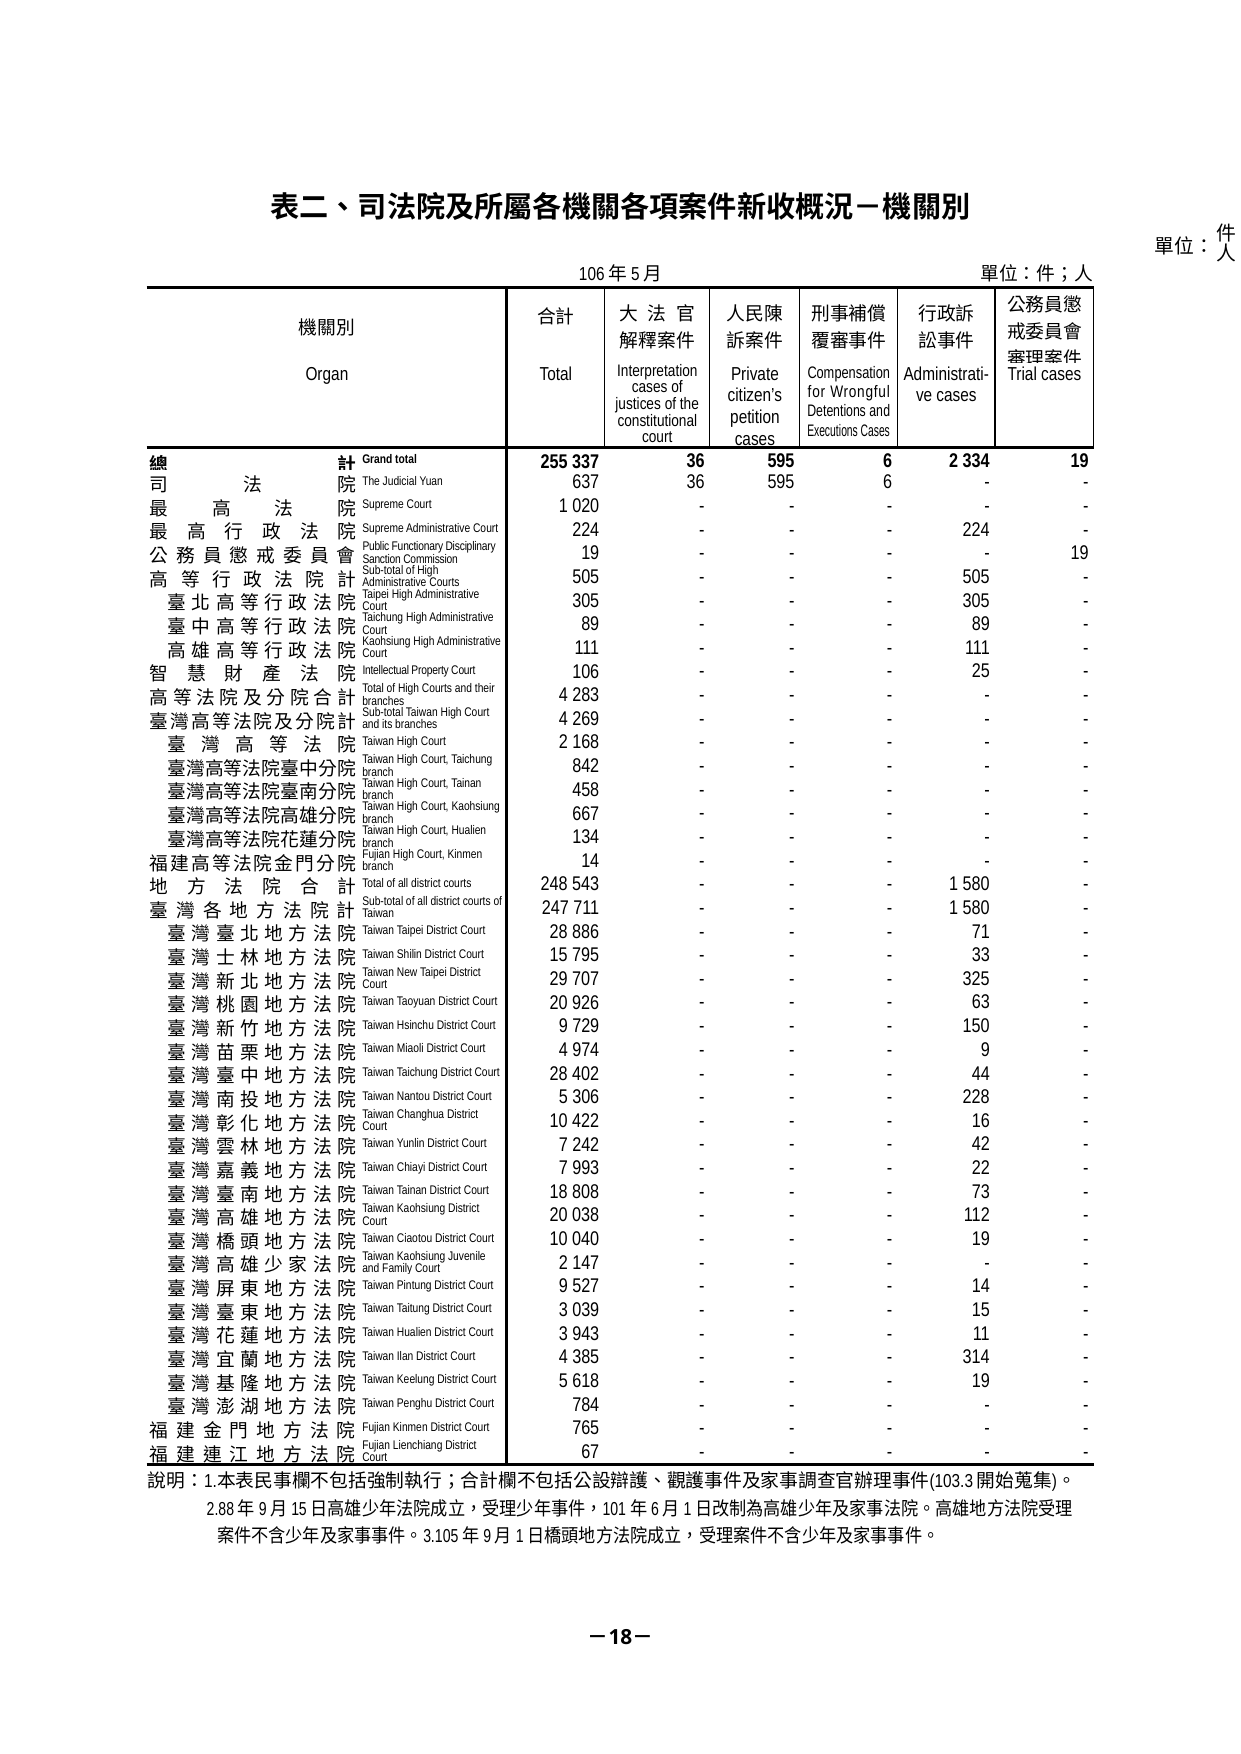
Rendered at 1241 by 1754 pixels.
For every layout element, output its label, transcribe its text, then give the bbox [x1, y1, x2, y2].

table_cell - [995, 1226, 1094, 1250]
table_cell 6 [800, 449, 897, 470]
table_cell 臺灣高等法院臺南分院 [147, 777, 359, 801]
table_cell Taiwan Hsinchu District Court [359, 1014, 505, 1037]
table_cell - [710, 1439, 800, 1463]
table_cell 1 580 [897, 895, 995, 919]
table_cell - [897, 825, 995, 848]
table_cell - [995, 1439, 1094, 1463]
table_cell - [710, 1132, 800, 1156]
table_cell Taiwan Taitung District Court [359, 1298, 505, 1321]
table_cell Taiwan Shilin District Court [359, 943, 505, 966]
text 2.88年9月15日高雄少年法院成立，受理少年事件，101年6月1日改制為高雄少年及家事法院。高雄地方法院受理 [148, 1493, 1092, 1520]
table_cell 44 [897, 1061, 995, 1084]
table_cell - [604, 801, 710, 824]
table_cell 地方法院合計 [147, 872, 359, 895]
table_cell - [604, 588, 710, 612]
table_cell 臺灣南投地方法院 [147, 1085, 359, 1108]
table_cell 臺灣臺東地方法院 [147, 1298, 359, 1321]
table_cell 5 306 [508, 1085, 604, 1108]
table_cell Sub-total Taiwan High Court and its branches [359, 706, 505, 730]
table_cell Interpretation cases of justices of the constitutional court [605, 363, 709, 446]
table_cell - [800, 1416, 897, 1439]
table_cell 111 [508, 635, 604, 659]
table_cell - [800, 1037, 897, 1061]
table_cell 667 [508, 801, 604, 824]
table_cell - [995, 990, 1094, 1014]
table_cell Total of all district courts [359, 872, 505, 895]
table_cell The Judicial Yuan [359, 470, 505, 493]
table_cell - [995, 1132, 1094, 1156]
table_cell - [604, 754, 710, 777]
table_cell - [710, 872, 800, 895]
text 說明：1.本表民事欄不包括強制執行；合計欄不包括公設辯護、觀護事件及家事調查官辦理事件(103.3開始蒐集)。 [148, 1466, 1092, 1493]
table_cell Taiwan Yunlin District Court [359, 1132, 505, 1156]
table_cell 總計 [147, 449, 359, 470]
table_cell - [800, 635, 897, 659]
table_cell 高雄高等行政法院 [147, 635, 359, 659]
table_cell - [604, 1203, 710, 1226]
table_cell - [800, 895, 897, 919]
table_cell 4 974 [508, 1037, 604, 1061]
table_cell 595 [710, 470, 800, 493]
table_cell - [604, 564, 710, 588]
table_cell 19 [508, 541, 604, 564]
table_cell - [800, 825, 897, 848]
table_cell - [800, 1014, 897, 1037]
table_cell - [710, 754, 800, 777]
table_cell Fujian Lienchiang District Court [359, 1439, 505, 1463]
table_cell 臺灣宜蘭地方法院 [147, 1345, 359, 1368]
table_cell Taiwan Keelung District Court [359, 1368, 505, 1392]
table_cell - [995, 517, 1094, 541]
table_cell - [604, 895, 710, 919]
table_cell 63 [897, 990, 995, 1014]
table_cell - [710, 659, 800, 683]
table_cell 臺灣澎湖地方法院 [147, 1392, 359, 1416]
table_cell - [800, 872, 897, 895]
table_cell Administrati-ve cases [898, 363, 994, 446]
table_cell Taiwan Chiayi District Court [359, 1156, 505, 1179]
table_cell - [800, 1203, 897, 1226]
table_cell - [800, 1085, 897, 1108]
table_cell - [604, 1321, 710, 1345]
table_cell Taiwan Nantou District Court [359, 1085, 505, 1108]
table_cell - [995, 754, 1094, 777]
table_cell 784 [508, 1392, 604, 1416]
table_cell 臺灣臺南地方法院 [147, 1179, 359, 1203]
table_header 人民陳 訴案件 [710, 289, 799, 363]
table_cell 臺灣高雄地方法院 [147, 1203, 359, 1226]
table_header 行政訴 訟事件 [898, 289, 994, 363]
table_cell - [897, 541, 995, 564]
table_cell - [604, 659, 710, 683]
table_cell - [995, 494, 1094, 517]
table_cell Taiwan Miaoli District Court [359, 1037, 505, 1061]
table_cell 1 020 [508, 494, 604, 517]
table_cell 20 038 [508, 1203, 604, 1226]
table_cell - [800, 1250, 897, 1274]
table_cell 14 [508, 848, 604, 872]
table_cell - [800, 706, 897, 730]
table_cell 臺灣苗栗地方法院 [147, 1037, 359, 1061]
table_cell - [710, 1416, 800, 1439]
table_cell Taiwan Taichung District Court [359, 1061, 505, 1084]
table_cell - [710, 990, 800, 1014]
table_cell Taiwan Taipei District Court [359, 919, 505, 943]
table_cell - [897, 494, 995, 517]
table_cell 公務員懲戒委員會 [147, 541, 359, 564]
table_cell - [800, 801, 897, 824]
table_cell 305 [508, 588, 604, 612]
table_cell - [710, 683, 800, 706]
table_cell - [604, 825, 710, 848]
table_cell 臺灣高等法院臺中分院 [147, 754, 359, 777]
table_cell 臺灣士林地方法院 [147, 943, 359, 966]
table_cell - [995, 588, 1094, 612]
table_cell 29 707 [508, 966, 604, 990]
table_cell Taiwan Ciaotou District Court [359, 1226, 505, 1250]
table_cell - [800, 1132, 897, 1156]
table_cell - [604, 683, 710, 706]
table_cell - [995, 1014, 1094, 1037]
table_cell - [995, 564, 1094, 588]
table_cell 9 [897, 1037, 995, 1061]
table_cell - [800, 1156, 897, 1179]
table_cell Taiwan Taoyuan District Court [359, 990, 505, 1014]
table_cell 36 [604, 449, 710, 470]
table_cell - [800, 683, 897, 706]
table_cell - [710, 1250, 800, 1274]
table_cell Taiwan Tainan District Court [359, 1179, 505, 1203]
table_cell - [604, 1108, 710, 1132]
table_cell - [604, 1085, 710, 1108]
table_cell - [604, 1298, 710, 1321]
table_cell Taichung High Administrative Court [359, 612, 505, 635]
table_cell - [800, 1179, 897, 1203]
table_cell 111 [897, 635, 995, 659]
table_cell - [710, 801, 800, 824]
table_cell - [897, 801, 995, 824]
table_cell - [800, 919, 897, 943]
table_header 公務員懲戒委員會 審理案件 [996, 289, 1093, 363]
table_cell - [995, 1321, 1094, 1345]
table_cell - [800, 966, 897, 990]
table_cell 15 [897, 1298, 995, 1321]
table_cell 22 [897, 1156, 995, 1179]
table_cell Sub-total of High Administrative Courts [359, 564, 505, 588]
table_cell - [710, 564, 800, 588]
text 表二、司法院及所屬各機關各項案件新收概況－機關別 [148, 183, 1092, 225]
table_cell 10 422 [508, 1108, 604, 1132]
table_cell - [897, 470, 995, 493]
table_cell - [604, 943, 710, 966]
table_cell - [710, 1321, 800, 1345]
table_cell 19 [897, 1226, 995, 1250]
table_cell 2 168 [508, 730, 604, 753]
table_cell - [995, 1085, 1094, 1108]
table_cell 臺灣雲林地方法院 [147, 1132, 359, 1156]
table_cell Grand total [359, 449, 505, 470]
table_header 機關別 [147, 289, 505, 363]
text 106年5月 單位：件；人 [148, 259, 1092, 286]
table_cell - [800, 588, 897, 612]
table_cell - [710, 635, 800, 659]
table_cell - [710, 966, 800, 990]
table_cell 765 [508, 1416, 604, 1439]
table_cell - [604, 777, 710, 801]
table_cell - [710, 730, 800, 753]
table_cell - [604, 635, 710, 659]
table_cell 4 385 [508, 1345, 604, 1368]
table_cell - [604, 919, 710, 943]
table_cell Compensation for Wrongful Detentions and Executions Cases [800, 363, 897, 446]
table_cell - [800, 754, 897, 777]
table_cell - [800, 541, 897, 564]
table_cell - [897, 754, 995, 777]
table_cell - [800, 990, 897, 1014]
table_cell 3 943 [508, 1321, 604, 1345]
table_cell - [710, 1226, 800, 1250]
table_cell - [604, 612, 710, 635]
table_cell - [604, 730, 710, 753]
table_header 大法官 解釋案件 [605, 289, 709, 363]
table_cell - [604, 1014, 710, 1037]
table_cell Taiwan High Court, Tainan branch [359, 777, 505, 801]
table_cell - [995, 1037, 1094, 1061]
table_cell - [800, 848, 897, 872]
table_cell - [995, 659, 1094, 683]
table_cell - [995, 1108, 1094, 1132]
table_cell - [995, 943, 1094, 966]
table_cell - [800, 1108, 897, 1132]
table_cell - [710, 825, 800, 848]
table_cell - [995, 1203, 1094, 1226]
table_cell 150 [897, 1014, 995, 1037]
table_cell 臺灣新竹地方法院 [147, 1014, 359, 1037]
table_cell - [710, 706, 800, 730]
table_cell 20 926 [508, 990, 604, 1014]
table_cell - [604, 1439, 710, 1463]
table_cell - [995, 895, 1094, 919]
table_cell 臺灣高等法院高雄分院 [147, 801, 359, 824]
table_cell 112 [897, 1203, 995, 1226]
table_cell - [710, 588, 800, 612]
table_cell Taipei High Administrative Court [359, 588, 505, 612]
table_cell - [710, 919, 800, 943]
table_cell - [995, 1250, 1094, 1274]
table_cell - [897, 730, 995, 753]
table_cell - [710, 1368, 800, 1392]
table_cell Private citizen’s petition cases [710, 363, 799, 446]
table_cell - [604, 1179, 710, 1203]
table_cell 最高法院 [147, 494, 359, 517]
table_cell - [995, 919, 1094, 943]
table_cell - [995, 1179, 1094, 1203]
table_cell - [604, 494, 710, 517]
table_cell Total of High Courts and their branches [359, 683, 505, 706]
table_cell 臺灣各地方法院計 [147, 895, 359, 919]
table_cell 臺北高等行政法院 [147, 588, 359, 612]
table_cell 842 [508, 754, 604, 777]
table_cell 福建高等法院金門分院 [147, 848, 359, 872]
table_cell 智慧財產法院 [147, 659, 359, 683]
table_cell 臺灣新北地方法院 [147, 966, 359, 990]
table_cell - [710, 1156, 800, 1179]
table_cell 224 [897, 517, 995, 541]
table_cell Trial cases [996, 363, 1093, 446]
table_cell - [800, 1274, 897, 1297]
table_cell - [995, 966, 1094, 990]
table_cell 106 [508, 659, 604, 683]
table_cell - [710, 1179, 800, 1203]
table_cell 314 [897, 1345, 995, 1368]
table_cell - [897, 1250, 995, 1274]
table_cell - [604, 1274, 710, 1297]
table_cell 19 [995, 449, 1094, 470]
table_cell - [897, 1439, 995, 1463]
table_cell - [710, 1203, 800, 1226]
table_cell Taiwan High Court [359, 730, 505, 753]
table_cell - [710, 1298, 800, 1321]
table_cell 臺灣桃園地方法院 [147, 990, 359, 1014]
table_cell 9 527 [508, 1274, 604, 1297]
table_cell - [897, 848, 995, 872]
table_cell - [800, 1345, 897, 1368]
table_cell - [710, 943, 800, 966]
table_cell Supreme Court [359, 494, 505, 517]
table_cell 458 [508, 777, 604, 801]
table_cell 1 580 [897, 872, 995, 895]
table_cell 505 [897, 564, 995, 588]
table_cell 28 402 [508, 1061, 604, 1084]
table_cell 18 808 [508, 1179, 604, 1203]
table_cell 臺灣屏東地方法院 [147, 1274, 359, 1297]
table_cell - [897, 1392, 995, 1416]
table_cell 71 [897, 919, 995, 943]
table_cell - [710, 848, 800, 872]
table_cell - [710, 1108, 800, 1132]
table_cell 高等行政法院計 [147, 564, 359, 588]
table_cell 19 [897, 1368, 995, 1392]
table_cell - [800, 1439, 897, 1463]
table_cell - [604, 1156, 710, 1179]
table_cell - [995, 801, 1094, 824]
table_cell - [604, 517, 710, 541]
table_cell 19 [995, 541, 1094, 564]
table_cell - [710, 1061, 800, 1084]
table_cell Taiwan Kaohsiung Juvenile and Family Court [359, 1250, 505, 1274]
table_cell - [800, 1392, 897, 1416]
table_cell 255 337 [508, 449, 604, 470]
table_cell 臺灣橋頭地方法院 [147, 1226, 359, 1250]
table_cell 4 269 [508, 706, 604, 730]
table_cell 臺中高等行政法院 [147, 612, 359, 635]
table_cell Supreme Administrative Court [359, 517, 505, 541]
table_cell - [604, 966, 710, 990]
table_cell 134 [508, 825, 604, 848]
table_cell Taiwan Pintung District Court [359, 1274, 505, 1297]
table_cell - [800, 777, 897, 801]
table_cell Organ [147, 363, 505, 446]
table_cell 36 [604, 470, 710, 493]
table_cell 73 [897, 1179, 995, 1203]
table_cell 42 [897, 1132, 995, 1156]
table_cell - [800, 1226, 897, 1250]
table_cell - [710, 895, 800, 919]
table_cell 228 [897, 1085, 995, 1108]
table_cell 最高行政法院 [147, 517, 359, 541]
table_cell Taiwan High Court, Hualien branch [359, 825, 505, 848]
table_cell - [710, 517, 800, 541]
table_cell - [710, 541, 800, 564]
table_cell - [604, 1061, 710, 1084]
table_cell - [800, 1368, 897, 1392]
table_cell - [897, 706, 995, 730]
table_cell 325 [897, 966, 995, 990]
table_cell - [897, 1416, 995, 1439]
table_cell 67 [508, 1439, 604, 1463]
table_cell 505 [508, 564, 604, 588]
table_cell Sub-total of all district courts of Taiwan [359, 895, 505, 919]
table_cell - [604, 1226, 710, 1250]
table_cell - [604, 848, 710, 872]
table_cell 89 [508, 612, 604, 635]
table_cell - [995, 612, 1094, 635]
table_cell - [800, 1061, 897, 1084]
table_cell - [800, 1298, 897, 1321]
table_cell - [604, 1345, 710, 1368]
table_cell 福建連江地方法院 [147, 1439, 359, 1463]
table_cell - [710, 1274, 800, 1297]
table_cell - [800, 612, 897, 635]
table_cell 33 [897, 943, 995, 966]
table_cell 3 039 [508, 1298, 604, 1321]
table_cell - [604, 541, 710, 564]
table_cell - [710, 1014, 800, 1037]
table_cell - [995, 470, 1094, 493]
table_header 刑事補償覆審事件 [800, 289, 897, 363]
table_cell - [800, 943, 897, 966]
table_cell 2 334 [897, 449, 995, 470]
table_cell 595 [710, 449, 800, 470]
table_cell - [800, 564, 897, 588]
table_cell 2 147 [508, 1250, 604, 1274]
table_cell 9 729 [508, 1014, 604, 1037]
table_cell 臺灣嘉義地方法院 [147, 1156, 359, 1179]
table_cell 5 618 [508, 1368, 604, 1392]
table_cell 6 [800, 470, 897, 493]
table_cell 10 040 [508, 1226, 604, 1250]
text 案件不含少年及家事事件。3.105年9月1日橋頭地方法院成立，受理案件不含少年及家事事件。 [148, 1520, 1092, 1548]
table_cell 224 [508, 517, 604, 541]
table_cell - [995, 825, 1094, 848]
table_cell - [995, 635, 1094, 659]
table_cell 7 993 [508, 1156, 604, 1179]
table_cell 臺灣臺中地方法院 [147, 1061, 359, 1084]
table_cell 臺灣花蓮地方法院 [147, 1321, 359, 1345]
table_cell 臺灣彰化地方法院 [147, 1108, 359, 1132]
table_cell - [800, 1321, 897, 1345]
table_cell - [710, 777, 800, 801]
table_cell 248 543 [508, 872, 604, 895]
table_cell - [710, 1037, 800, 1061]
table_cell - [995, 848, 1094, 872]
table_cell 305 [897, 588, 995, 612]
table_cell Fujian Kinmen District Court [359, 1416, 505, 1439]
table_cell 司法院 [147, 470, 359, 493]
table_cell - [604, 706, 710, 730]
table_cell 28 886 [508, 919, 604, 943]
table_cell - [995, 1156, 1094, 1179]
table_cell - [800, 659, 897, 683]
table_cell - [995, 706, 1094, 730]
table_cell Taiwan Hualien District Court [359, 1321, 505, 1345]
table_cell - [710, 612, 800, 635]
table_cell Taiwan Kaohsiung District Court [359, 1203, 505, 1226]
table_cell Intellectual Property Court [359, 659, 505, 683]
table_cell Taiwan High Court, Taichung branch [359, 754, 505, 777]
table_cell 臺灣基隆地方法院 [147, 1368, 359, 1392]
table_cell - [995, 1061, 1094, 1084]
table_cell - [995, 683, 1094, 706]
table_cell - [800, 730, 897, 753]
table_cell - [710, 1345, 800, 1368]
table_cell 637 [508, 470, 604, 493]
table_cell 25 [897, 659, 995, 683]
table_cell - [604, 1368, 710, 1392]
table_cell - [604, 1132, 710, 1156]
table_cell - [995, 1345, 1094, 1368]
table_cell 11 [897, 1321, 995, 1345]
table_cell 7 242 [508, 1132, 604, 1156]
table_cell Total [508, 363, 604, 446]
table_cell - [710, 1085, 800, 1108]
table_cell - [710, 494, 800, 517]
table_cell 4 283 [508, 683, 604, 706]
table_cell - [897, 777, 995, 801]
table_cell Public Functionary Disciplinary Sanction Commission [359, 541, 505, 564]
table_cell - [604, 1392, 710, 1416]
table_cell - [995, 1368, 1094, 1392]
table_cell - [604, 990, 710, 1014]
table_cell - [604, 1250, 710, 1274]
table_cell - [995, 1298, 1094, 1321]
table_cell - [710, 1392, 800, 1416]
table_cell - [800, 494, 897, 517]
table_cell 高等法院及分院合計 [147, 683, 359, 706]
table_cell - [995, 1392, 1094, 1416]
table_cell - [995, 1416, 1094, 1439]
table_cell 臺灣高等法院花蓮分院 [147, 825, 359, 848]
table_header 合計 [508, 289, 604, 363]
table_cell 福建金門地方法院 [147, 1416, 359, 1439]
table_cell Taiwan High Court, Kaohsiung branch [359, 801, 505, 824]
table_cell - [995, 730, 1094, 753]
table_cell - [995, 777, 1094, 801]
table_cell - [604, 1037, 710, 1061]
table_cell - [604, 872, 710, 895]
table_cell 臺灣高等法院 [147, 730, 359, 753]
table_cell 14 [897, 1274, 995, 1297]
table_cell Taiwan Penghu District Court [359, 1392, 505, 1416]
table_cell 89 [897, 612, 995, 635]
table_cell 臺灣高等法院及分院計 [147, 706, 359, 730]
table_cell Taiwan Changhua District Court [359, 1108, 505, 1132]
table_cell 臺灣臺北地方法院 [147, 919, 359, 943]
table_cell 16 [897, 1108, 995, 1132]
table_cell 15 795 [508, 943, 604, 966]
table_cell - [604, 1416, 710, 1439]
table_cell Taiwan New Taipei District Court [359, 966, 505, 990]
table_cell - [800, 517, 897, 541]
table_cell 臺灣高雄少家法院 [147, 1250, 359, 1274]
table_cell - [995, 872, 1094, 895]
table_cell 247 711 [508, 895, 604, 919]
table_cell Fujian High Court, Kinmen branch [359, 848, 505, 872]
table_cell - [897, 683, 995, 706]
table_cell Kaohsiung High Administrative Court [359, 635, 505, 659]
table_cell Taiwan Ilan District Court [359, 1345, 505, 1368]
table_cell - [995, 1274, 1094, 1297]
